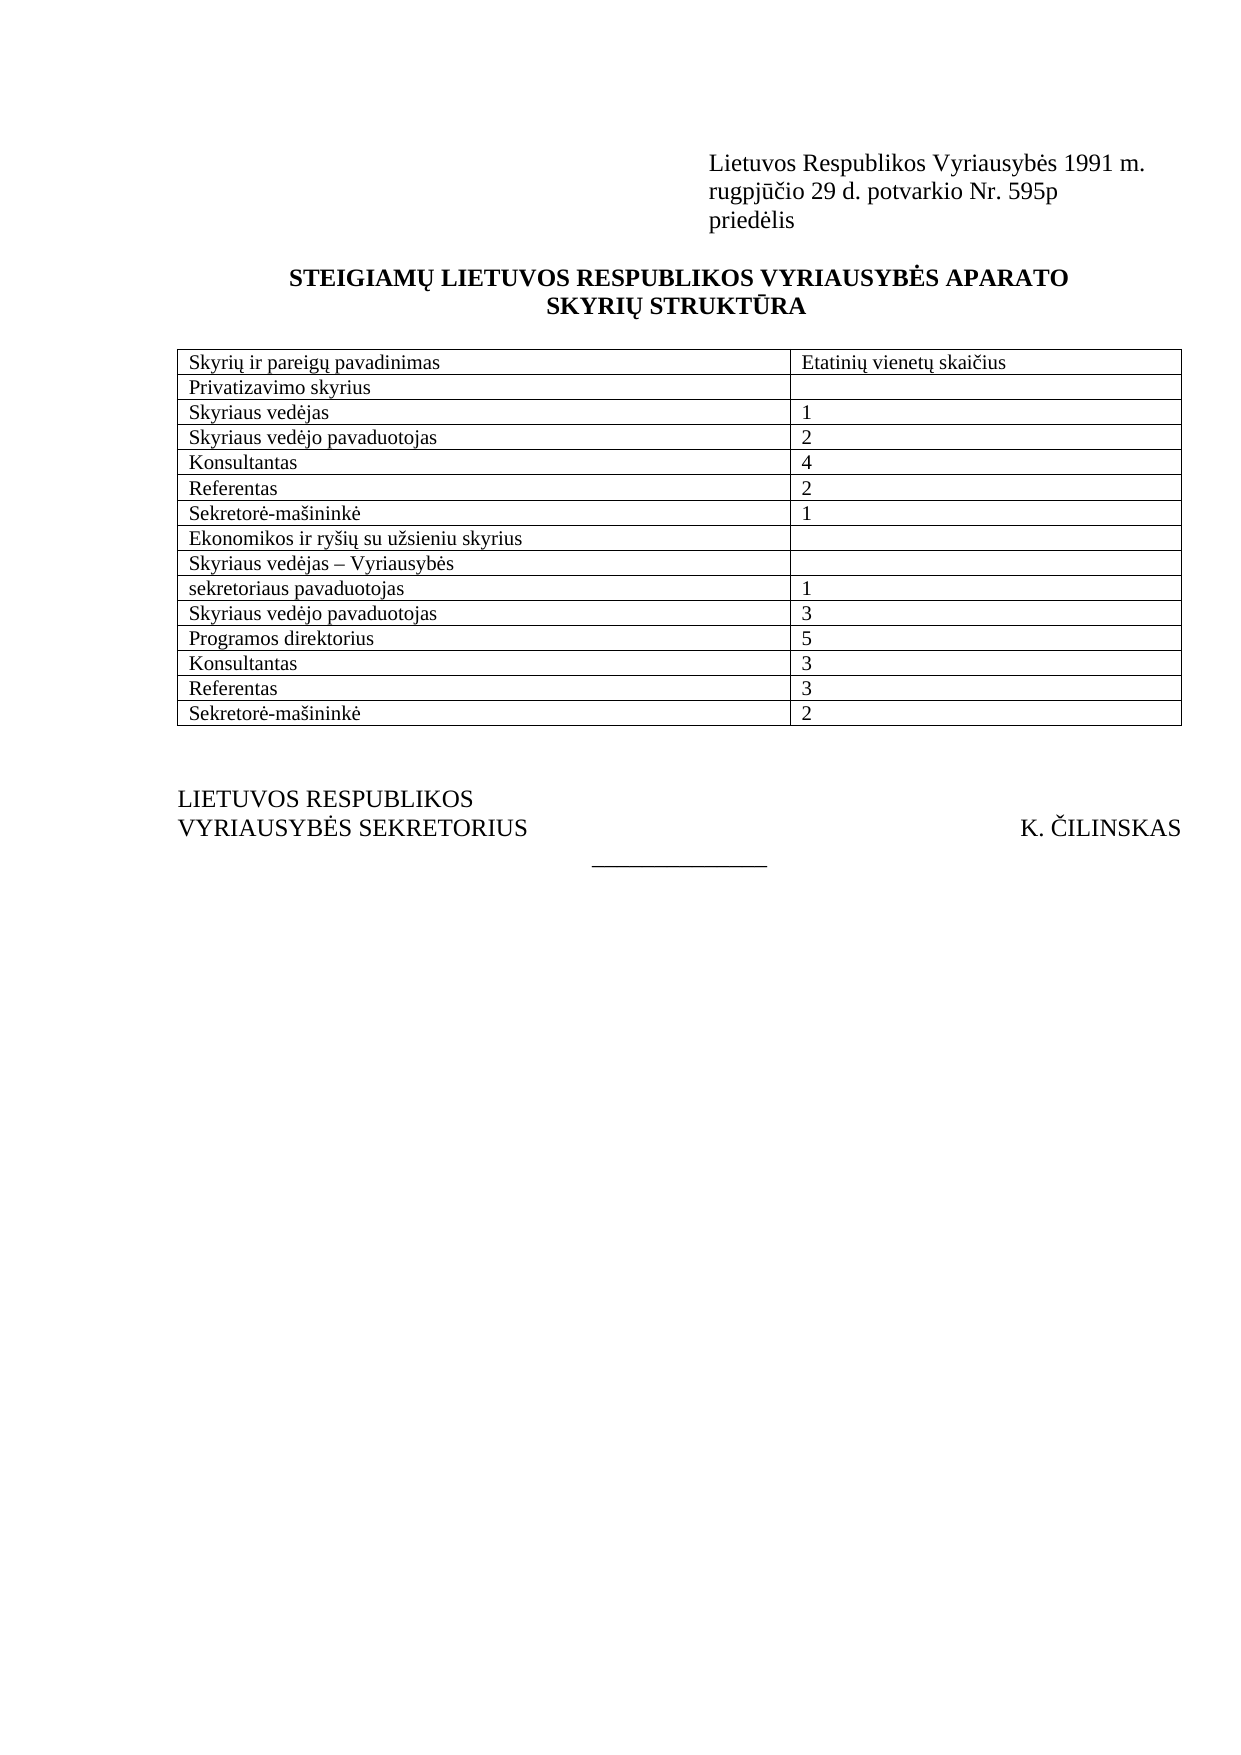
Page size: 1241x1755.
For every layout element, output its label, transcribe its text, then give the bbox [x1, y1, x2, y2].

table_cell 1 [791, 400, 1181, 424]
table_cell 3 [791, 676, 1181, 700]
table_cell 2 [791, 701, 1181, 725]
text Steigiamų Lietuvos Respublikos Vyriausybės aparato [177, 263, 1181, 291]
table_cell 2 [791, 475, 1181, 499]
table_cell 2 [791, 425, 1181, 449]
text priedėlis [177, 205, 1181, 234]
text rugpjūčio 29 d. potvarkio Nr. 595p [177, 176, 1181, 205]
table_cell [791, 375, 1181, 399]
text LIETUVOS RESPUBLIKOS [177, 784, 1181, 813]
table_cell Skyriaus vedėjas [178, 400, 790, 424]
table_cell Privatizavimo skyrius [178, 375, 790, 399]
text skyrių struktūra [177, 291, 1181, 320]
table_cell 5 [791, 626, 1181, 650]
table_cell [791, 526, 1181, 550]
table_cell Konsultantas [178, 450, 790, 474]
table_cell Sekretorė-mašininkė [178, 501, 790, 524]
text Lietuvos Respublikos Vyriausybės 1991 m. [177, 148, 1181, 176]
text VYRIAUSYBĖS SEKRETORIUS K. ČILINSKAS [177, 813, 1181, 841]
table_cell 4 [791, 450, 1181, 474]
table_cell 1 [791, 576, 1181, 600]
table_cell Skyriaus vedėjo pavaduotojas [178, 425, 790, 449]
table_cell Programos direktorius [178, 626, 790, 650]
table_cell Konsultantas [178, 651, 790, 675]
table_cell 1 [791, 501, 1181, 524]
table_cell [791, 551, 1181, 575]
table_header Skyrių ir pareigų pavadinimas [178, 350, 790, 374]
table_cell 3 [791, 651, 1181, 675]
text ______________ [177, 841, 1181, 870]
table_header Etatinių vienetų skaičius [791, 350, 1181, 374]
table_cell Ekonomikos ir ryšių su užsieniu skyrius [178, 526, 790, 550]
table_cell Referentas [178, 676, 790, 700]
table_cell sekretoriaus pavaduotojas [178, 576, 790, 600]
table_cell Referentas [178, 475, 790, 499]
table_cell Sekretorė-mašininkė [178, 701, 790, 725]
table_cell 3 [791, 601, 1181, 625]
table_cell Skyriaus vedėjo pavaduotojas [178, 601, 790, 625]
table_cell Skyriaus vedėjas – Vyriausybės [178, 551, 790, 575]
